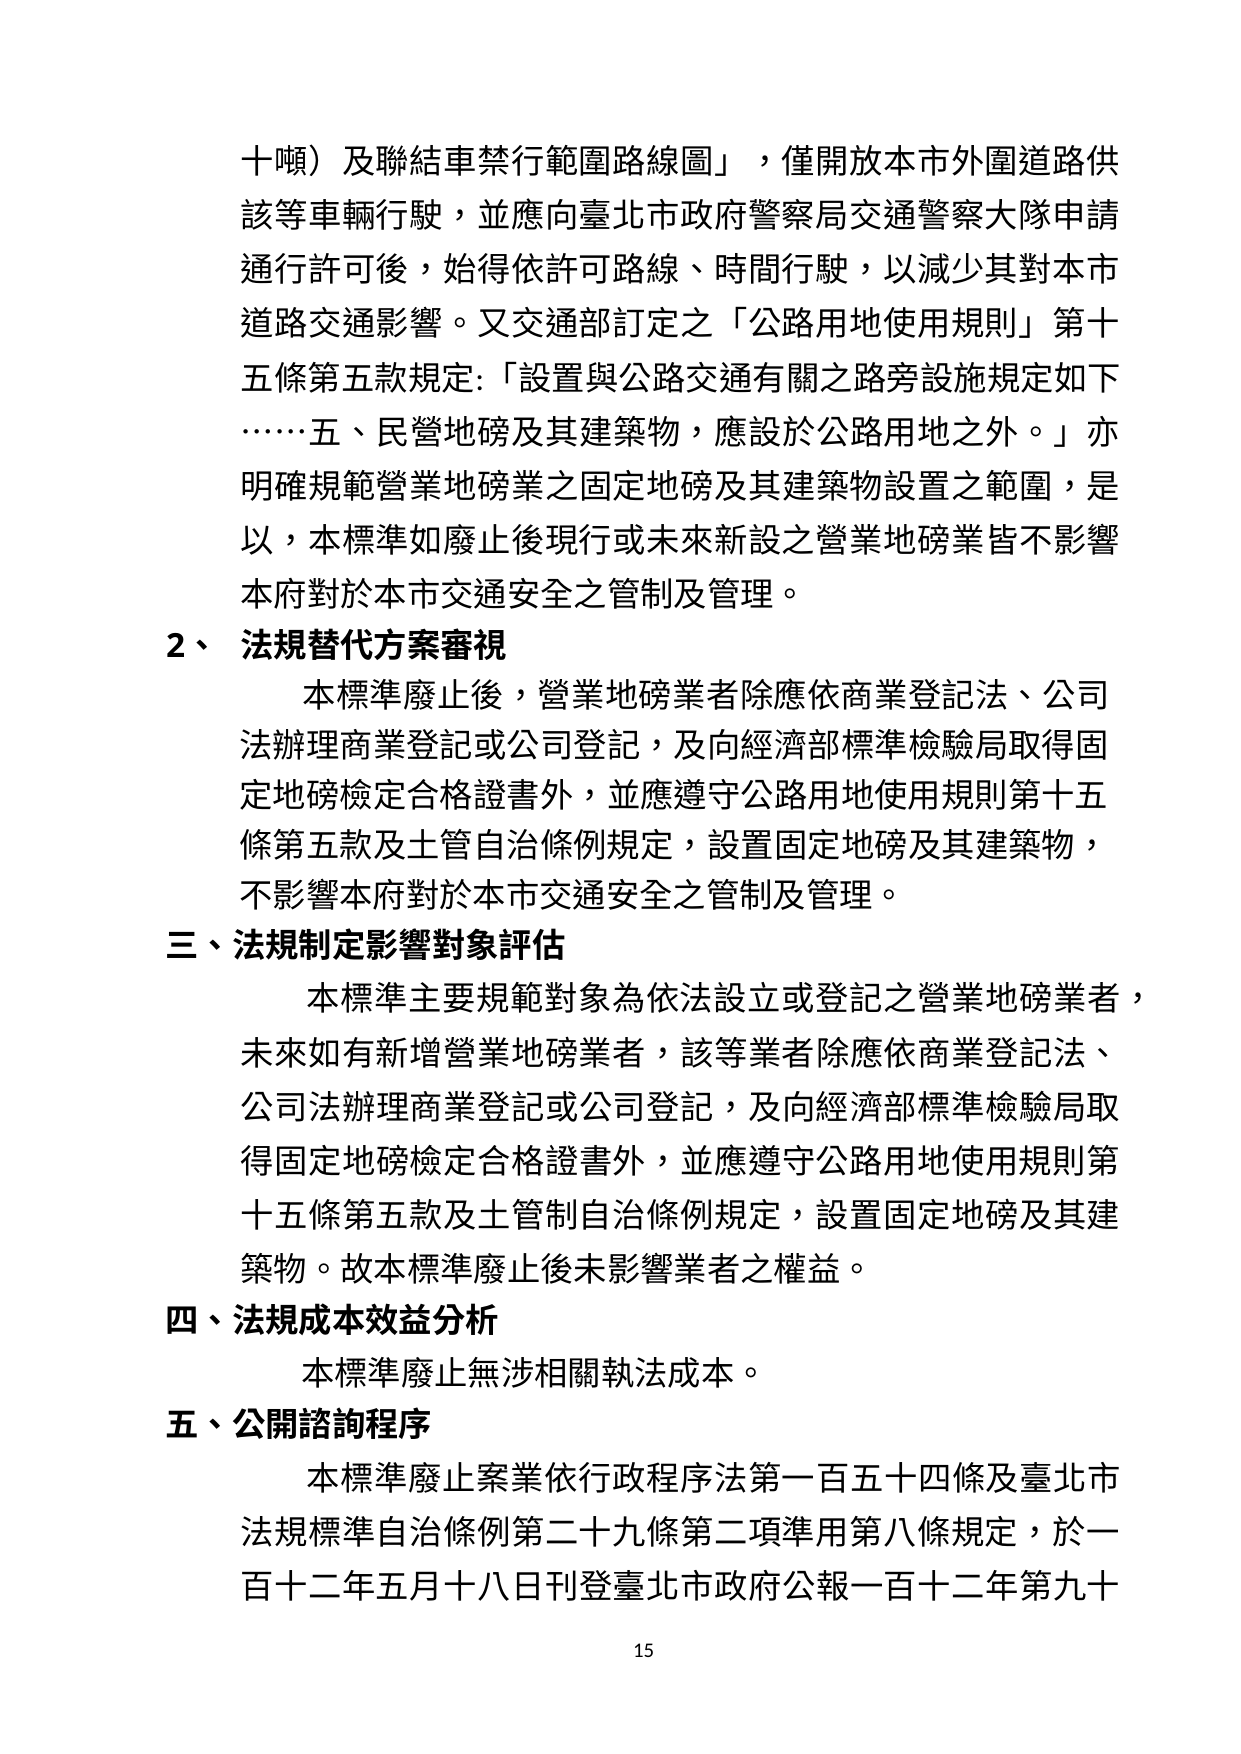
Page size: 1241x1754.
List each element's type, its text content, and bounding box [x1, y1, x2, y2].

text 本標準廢止案業依行政程序法第一百五十四條及臺北市法規標準自治條例第二十九條第二項準用第八條規定，於一百十二年五月十八日刊登臺北市政府公報一百十二年第九十 [240, 1447, 1122, 1609]
text 四、法規成本效益分析 [165, 1292, 1110, 1342]
text 且營業地磅業服務對象中，以大貨車（總重量逾十噸）及聯結車對交通安全之影響甚鉅，惟大貨車及聯結車之行駛路線，本府自七十八年間已公告「臺北市大貨車（總重量逾十噸）及聯結車禁行範圍路線圖」，僅開放本市外圍道路供該等車輛行駛，並應向臺北市政府警察局交通警察大隊申請通行許可後，始得依許可路線、時間行駛，以減少其對本市道路交通影響。又交通部訂定之「公路用地使用規則」第十五條第五款規定:「設置與公路交通有關之路旁設施規定如下：……五、民營地磅及其建築物，應設於公路用地之外。」亦明確規範營業地磅業之固定地磅及其建築物設置之範圍，是以，本標準如廢止後現行或未來新設之營業地磅業皆不影響本府對於本市交通安全之管制及管理。 [240, 130, 1122, 617]
text 本標準廢止無涉相關執法成本。 [240, 1342, 1122, 1397]
text 本標準廢止後，營業地磅業者除應依商業登記法、公司法辦理商業登記或公司登記，及向經濟部標準檢驗局取得固定地磅檢定合格證書外，並應遵守公路用地使用規則第十五條第五款及土管自治條例規定，設置固定地磅及其建築物，不影響本府對於本市交通安全之管制及管理。 [239, 667, 1110, 917]
text 五、公開諮詢程序 [165, 1397, 1110, 1447]
text 本標準主要規範對象為依法設立或登記之營業地磅業者，未來如有新增營業地磅業者，該等業者除應依商業登記法、公司法辦理商業登記或公司登記，及向經濟部標準檢驗局取得固定地磅檢定合格證書外，並應遵守公路用地使用規則第十五條第五款及土管制自治條例規定，設置固定地磅及其建築物。故本標準廢止後未影響業者之權益。 [240, 967, 1122, 1292]
list 法規替代方案審視 [165, 617, 1110, 667]
text 三、法規制定影響對象評估 [165, 917, 1110, 967]
